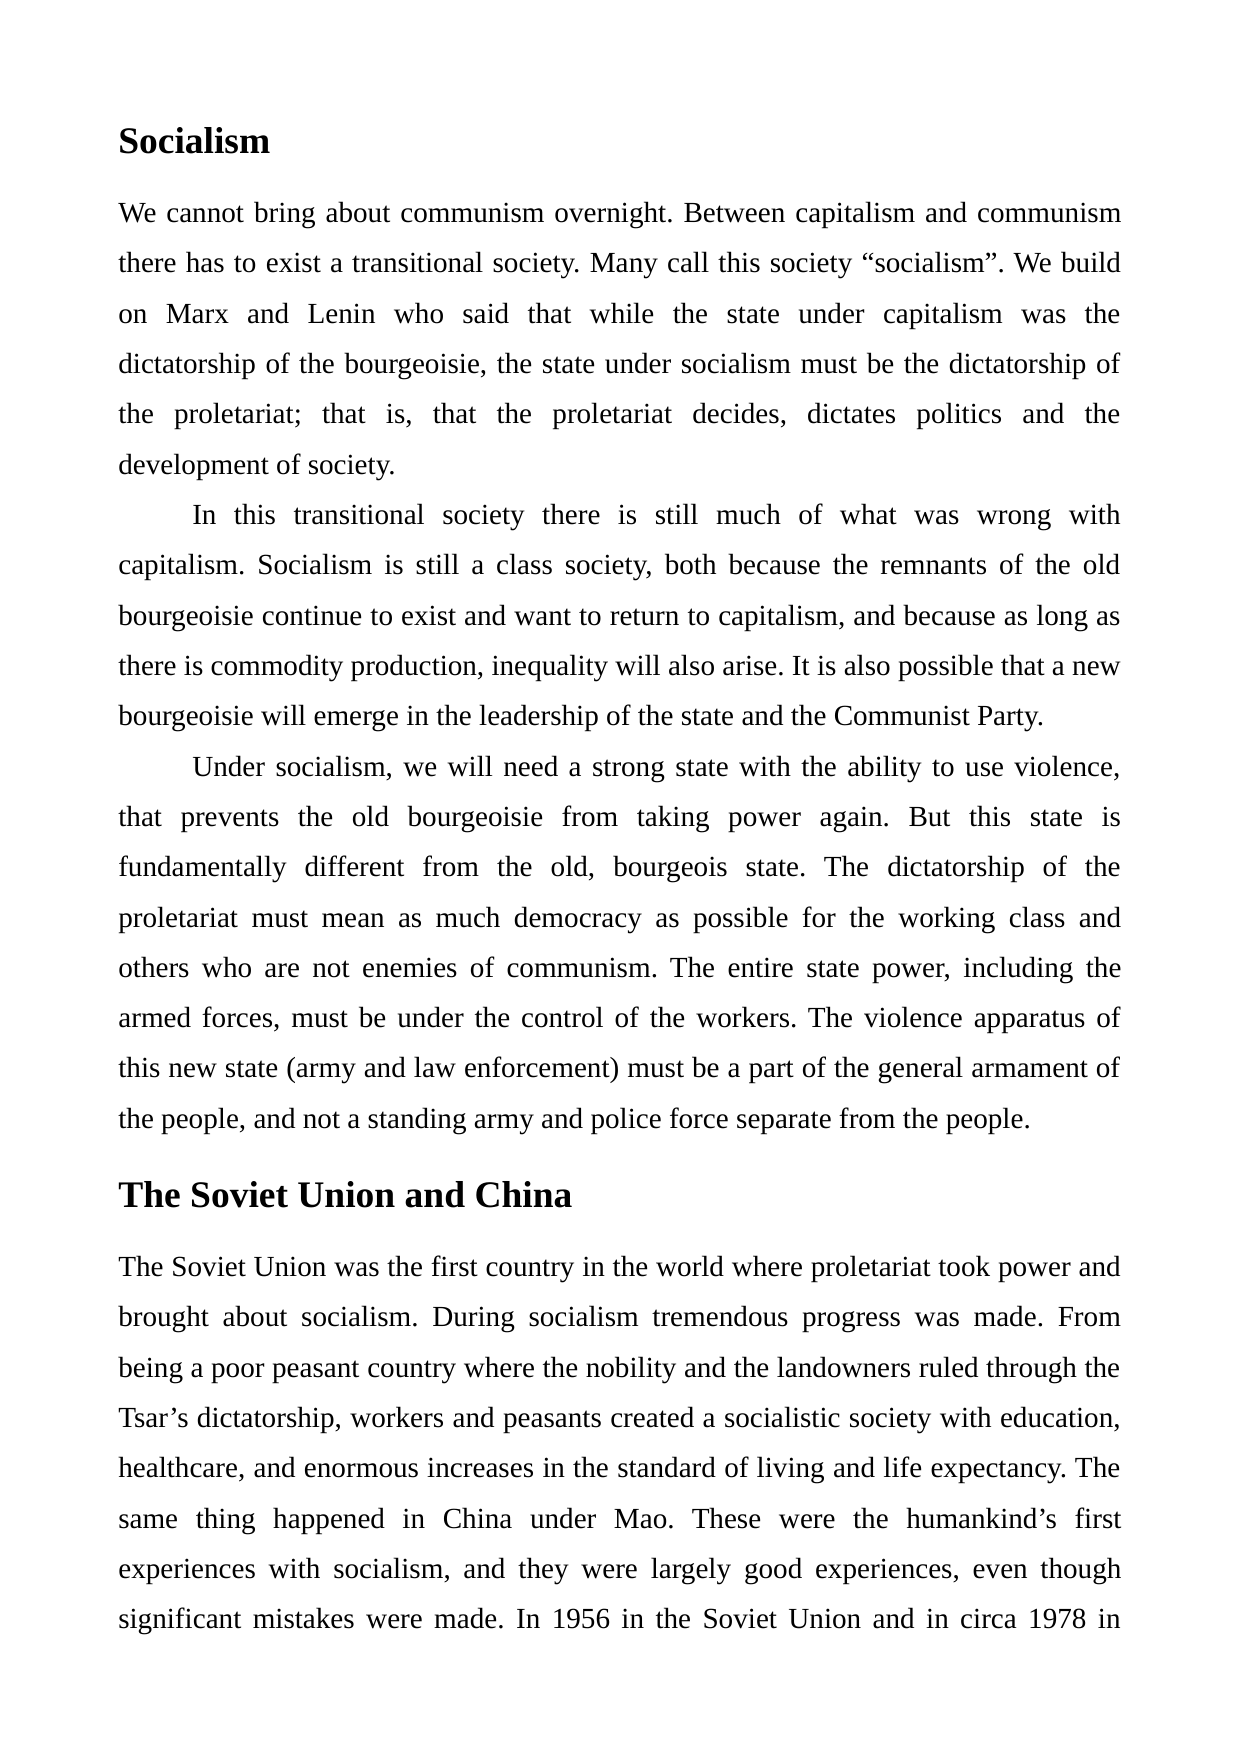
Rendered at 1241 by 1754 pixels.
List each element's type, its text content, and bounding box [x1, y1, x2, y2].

subtitle The Soviet Union and China [118, 1172, 1122, 1215]
text Under socialism, we will need a strong state with the ability to use violence, that prevents the old bourgeoisie from taking power again. But this state is fundamentally different from the old, bourgeois state. The dictatorship of the proletariat must mean as much democracy as possible for the working class and others who are not enemies of communism. The entire state power, including the armed forces, must be under the control of the workers. The violence apparatus of this new state (army and law enforcement) must be a part of the general armament of the people, and not a standing army and police force separate from the people. [118, 749, 1122, 1134]
text In this transitional society there is still much of what was wrong with capitalism. Socialism is still a class society, both because the remnants of the old bourgeoisie continue to exist and want to return to capitalism, and because as long as there is commodity production, inequality will also arise. It is also possible that a new bourgeoisie will emerge in the leadership of the state and the Communist Party. [118, 497, 1122, 732]
text We cannot bring about communism overnight. Between capitalism and communism there has to exist a transitional society. Many call this society “socialism”. We build on Marx and Lenin who said that while the state under capitalism was the dictatorship of the bourgeoisie, the state under socialism must be the dictatorship of the proletariat; that is, that the proletariat decides, dictates politics and the development of society. [118, 195, 1122, 480]
text The Soviet Union was the first country in the world where proletariat took power and brought about socialism. During socialism tremendous progress was made. From being a poor peasant country where the nobility and the landowners ruled through the Tsar’s dictatorship, workers and peasants created a socialistic society with education, healthcare, and enormous increases in the standard of living and life expectancy. The same thing happened in China under Mao. These were the humankind’s first experiences with socialism, and they were largely good experiences, even though significant mistakes were made. In 1956 in the Soviet Union and in circa 1978 in [118, 1249, 1122, 1635]
subtitle Socialism [118, 118, 1122, 161]
